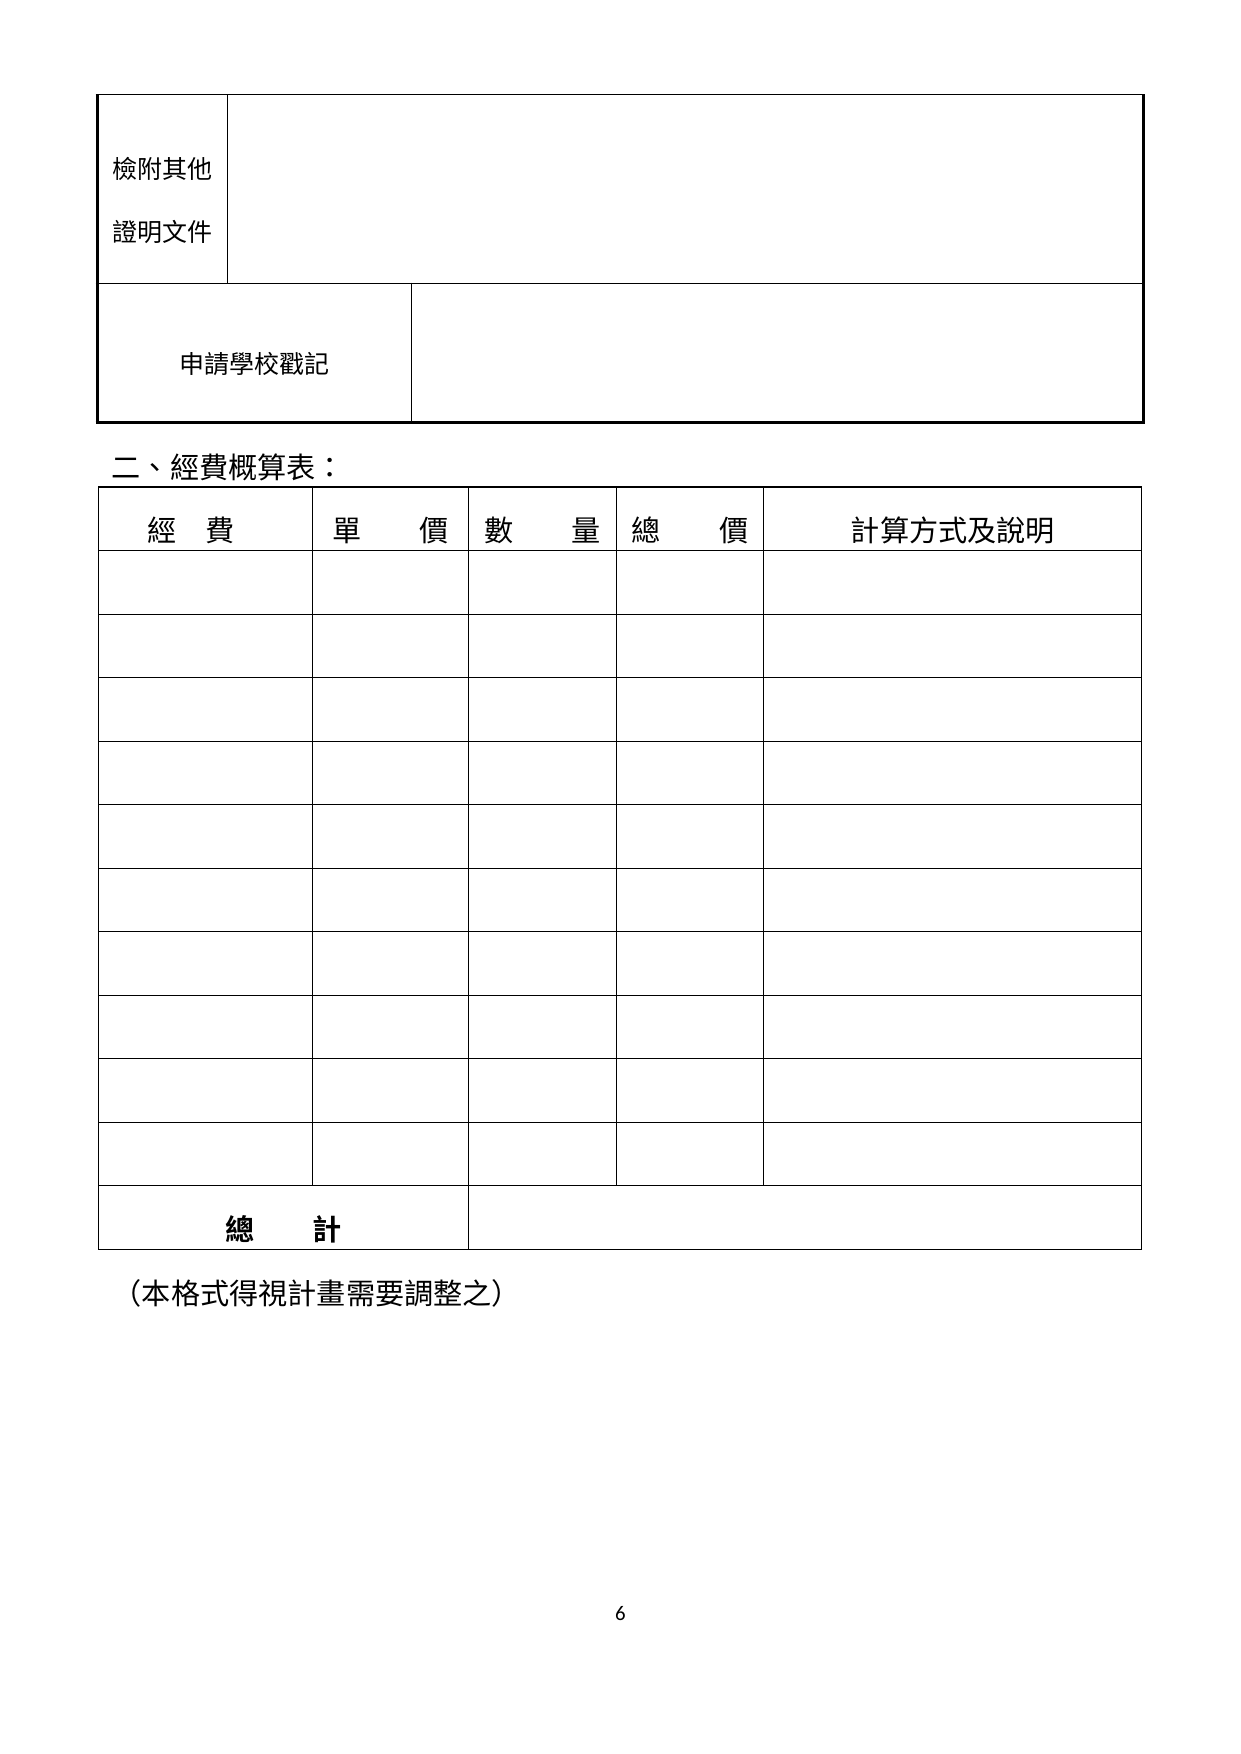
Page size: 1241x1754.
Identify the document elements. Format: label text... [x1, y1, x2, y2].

table_cell [469, 1123, 616, 1185]
table_cell [228, 95, 1142, 283]
table_cell [764, 551, 1141, 613]
table_cell [99, 869, 312, 931]
table_cell [617, 996, 763, 1058]
table_cell [469, 869, 616, 931]
table_cell [99, 1123, 312, 1185]
table_cell [313, 869, 468, 931]
table_cell [617, 551, 763, 613]
table_cell [99, 615, 312, 677]
table_cell [99, 805, 312, 868]
table_cell [764, 869, 1141, 931]
table_header 計算方式及說明 [764, 488, 1141, 550]
table_cell [617, 932, 763, 995]
table_cell [469, 615, 616, 677]
table_cell [764, 1059, 1141, 1122]
table_cell [99, 1059, 312, 1122]
table_cell [313, 615, 468, 677]
table_cell [617, 1123, 763, 1185]
table_cell [412, 284, 1142, 421]
table_cell 總 計 [99, 1186, 468, 1249]
table_cell [469, 1186, 1141, 1249]
table_cell [99, 678, 312, 741]
table_cell [764, 678, 1141, 741]
table_header 單 價 [313, 488, 468, 550]
table_cell [764, 996, 1141, 1058]
table_cell [313, 1123, 468, 1185]
table_cell [469, 932, 616, 995]
table_header 數 量 [469, 488, 616, 550]
table_cell [764, 1123, 1141, 1185]
table_cell [617, 678, 763, 741]
table_cell [617, 805, 763, 868]
table_cell [313, 551, 468, 613]
table_cell [469, 551, 616, 613]
text 二、經費概算表： [24, 424, 1128, 486]
table_cell [313, 932, 468, 995]
table_cell [469, 1059, 616, 1122]
table_cell [764, 742, 1141, 804]
table_cell [469, 678, 616, 741]
table_cell [313, 805, 468, 868]
table_cell [617, 1059, 763, 1122]
table_cell [617, 742, 763, 804]
table_cell [99, 742, 312, 804]
table_cell [617, 869, 763, 931]
table_cell [313, 742, 468, 804]
table_cell [469, 805, 616, 868]
table_cell [99, 996, 312, 1058]
table_cell [313, 996, 468, 1058]
table_header 經 費 [99, 488, 312, 550]
table_cell [764, 932, 1141, 995]
table_cell [313, 678, 468, 741]
text （本格式得視計畫需要調整之） [112, 1250, 1128, 1312]
table_cell [469, 742, 616, 804]
table_cell [764, 805, 1141, 868]
table_cell 檢附其他證明文件 [99, 95, 227, 283]
table_cell [313, 1059, 468, 1122]
table_cell [617, 615, 763, 677]
table_cell [99, 551, 312, 613]
table_header 總 價 [617, 488, 763, 550]
table_cell [469, 996, 616, 1058]
table_cell [764, 615, 1141, 677]
table_cell [99, 932, 312, 995]
table_cell 申請學校戳記 [99, 284, 411, 421]
